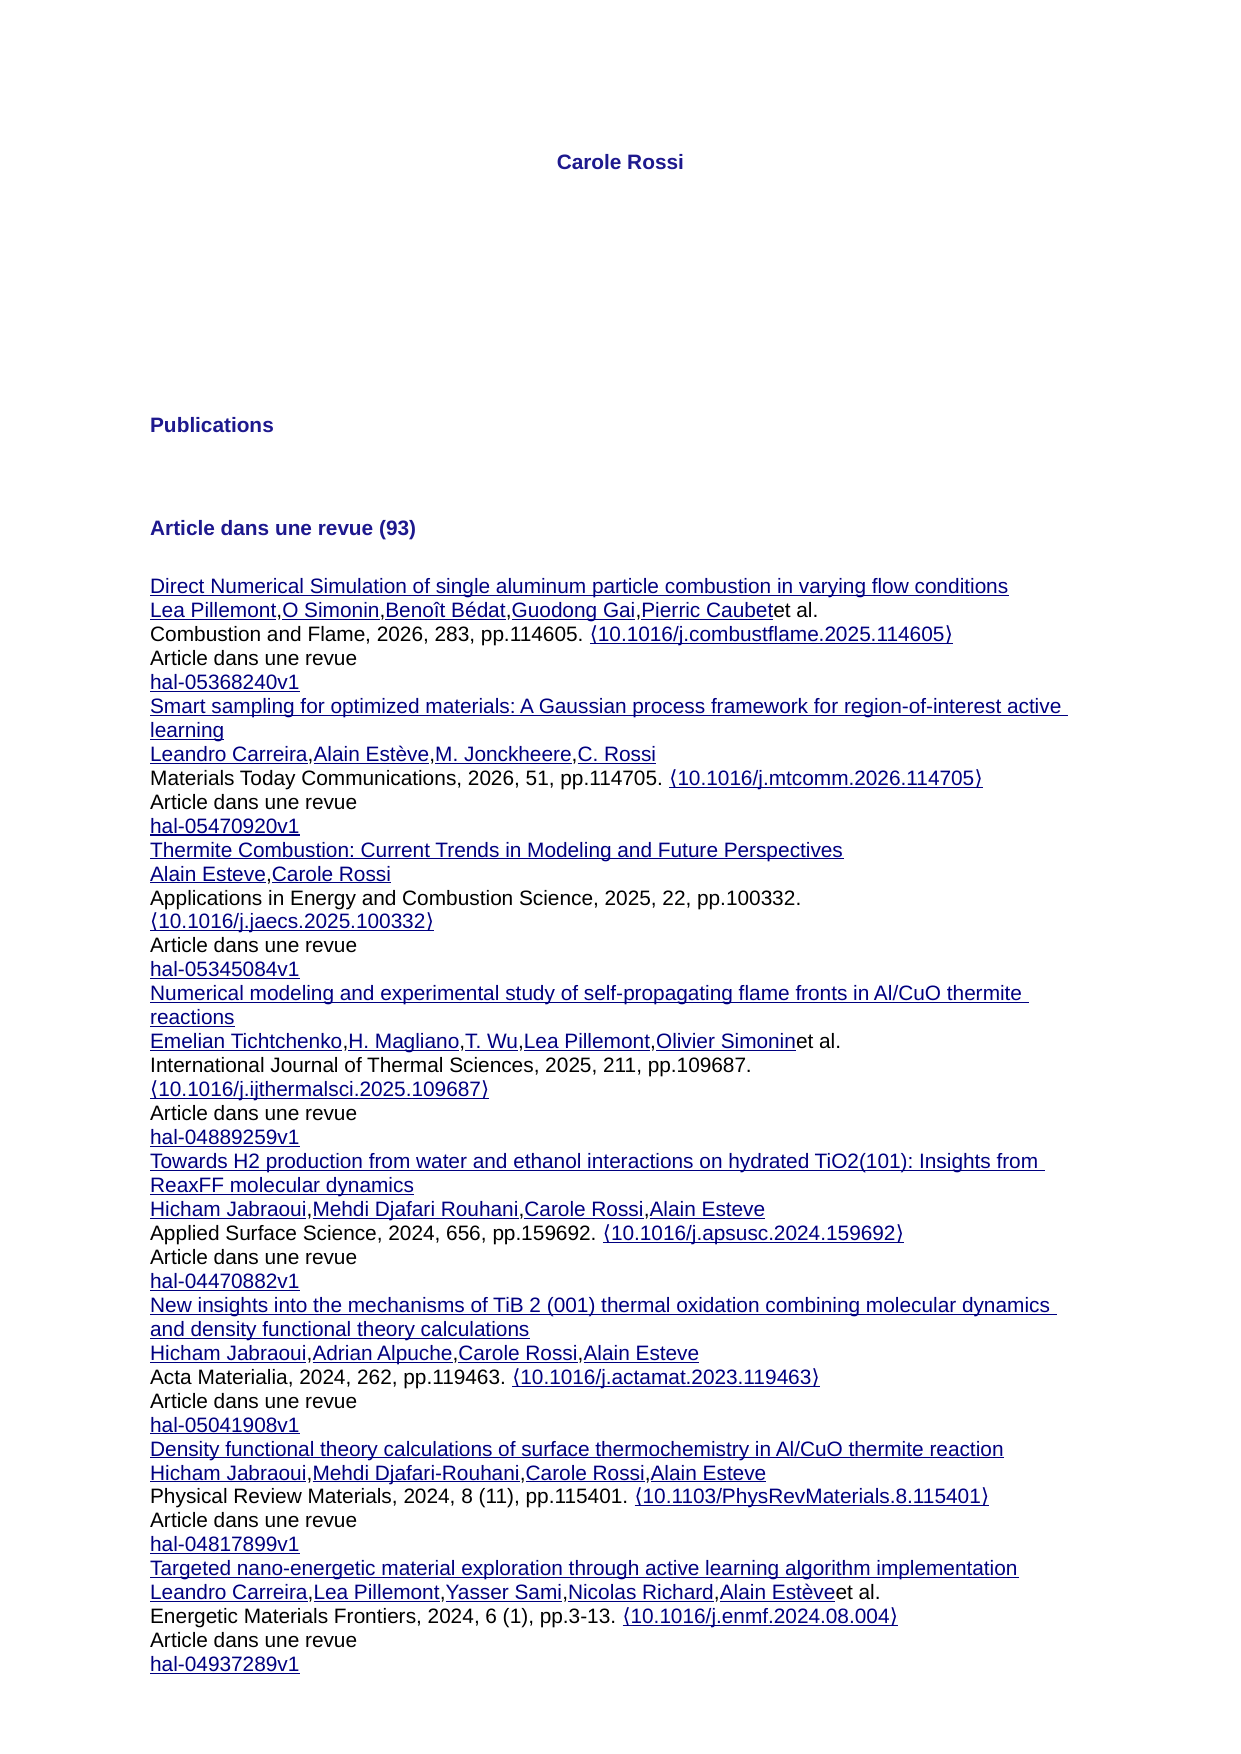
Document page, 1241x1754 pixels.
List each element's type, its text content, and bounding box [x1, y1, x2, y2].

table_cell Smart sampling for optimized materials: A Gaussian process framework for region-of-interest active learning Leandro Carreira,Alain Estève,M. Jonckheere,C. Rossi Materials Today Communications, 2026, 51, pp.114705. ⟨10.1016/j.mtcomm.2026.114705⟩ Article dans une revue hal-05470920v1 [150, 694, 1090, 837]
subtitle Carole Rossi [150, 150, 1090, 174]
subtitle Article dans une revue (93) [150, 516, 1090, 539]
table_cell Towards H2 production from water and ethanol interactions on hydrated TiO2(101): Insights from ReaxFF molecular dynamics Hicham Jabraoui,Mehdi Djafari Rouhani,Carole Rossi,Alain Esteve Applied Surface Science, 2024, 656, pp.159692. ⟨10.1016/j.apsusc.2024.159692⟩ Article dans une revue hal-04470882v1 [150, 1149, 1090, 1293]
table_cell New insights into the mechanisms of TiB 2 (001) thermal oxidation combining molecular dynamics and density functional theory calculations Hicham Jabraoui,Adrian Alpuche,Carole Rossi,Alain Esteve Acta Materialia, 2024, 262, pp.119463. ⟨10.1016/j.actamat.2023.119463⟩ Article dans une revue hal-05041908v1 [150, 1293, 1090, 1436]
table_cell Density functional theory calculations of surface thermochemistry in Al/CuO thermite reaction Hicham Jabraoui,Mehdi Djafari-Rouhani,Carole Rossi,Alain Esteve Physical Review Materials, 2024, 8 (11), pp.115401. ⟨10.1103/PhysRevMaterials.8.115401⟩ Article dans une revue hal-04817899v1 [150, 1436, 1090, 1556]
subtitle Publications [150, 412, 1090, 436]
table_cell Thermite Combustion: Current Trends in Modeling and Future Perspectives Alain Esteve,Carole Rossi Applications in Energy and Combustion Science, 2025, 22, pp.100332. ⟨10.1016/j.jaecs.2025.100332⟩ Article dans une revue hal-05345084v1 [150, 838, 1090, 981]
table_header Direct Numerical Simulation of single aluminum particle combustion in varying flow conditions Lea Pillemont,O Simonin,Benoît Bédat,Guodong Gai,Pierric Caubetet al. Combustion and Flame, 2026, 283, pp.114605. ⟨10.1016/j.combustflame.2025.114605⟩ Article dans une revue hal-05368240v1 [150, 574, 1090, 694]
table_cell Numerical modeling and experimental study of self-propagating flame fronts in Al/CuO thermite reactions Emelian Tichtchenko,H. Magliano,T. Wu,Lea Pillemont,Olivier Simoninet al. International Journal of Thermal Sciences, 2025, 211, pp.109687. ⟨10.1016/j.ijthermalsci.2025.109687⟩ Article dans une revue hal-04889259v1 [150, 981, 1090, 1149]
table_cell Targeted nano-energetic material exploration through active learning algorithm implementation Leandro Carreira,Lea Pillemont,Yasser Sami,Nicolas Richard,Alain Estèveet al. Energetic Materials Frontiers, 2024, 6 (1), pp.3-13. ⟨10.1016/j.enmf.2024.08.004⟩ Article dans une revue hal-04937289v1 [150, 1556, 1090, 1676]
